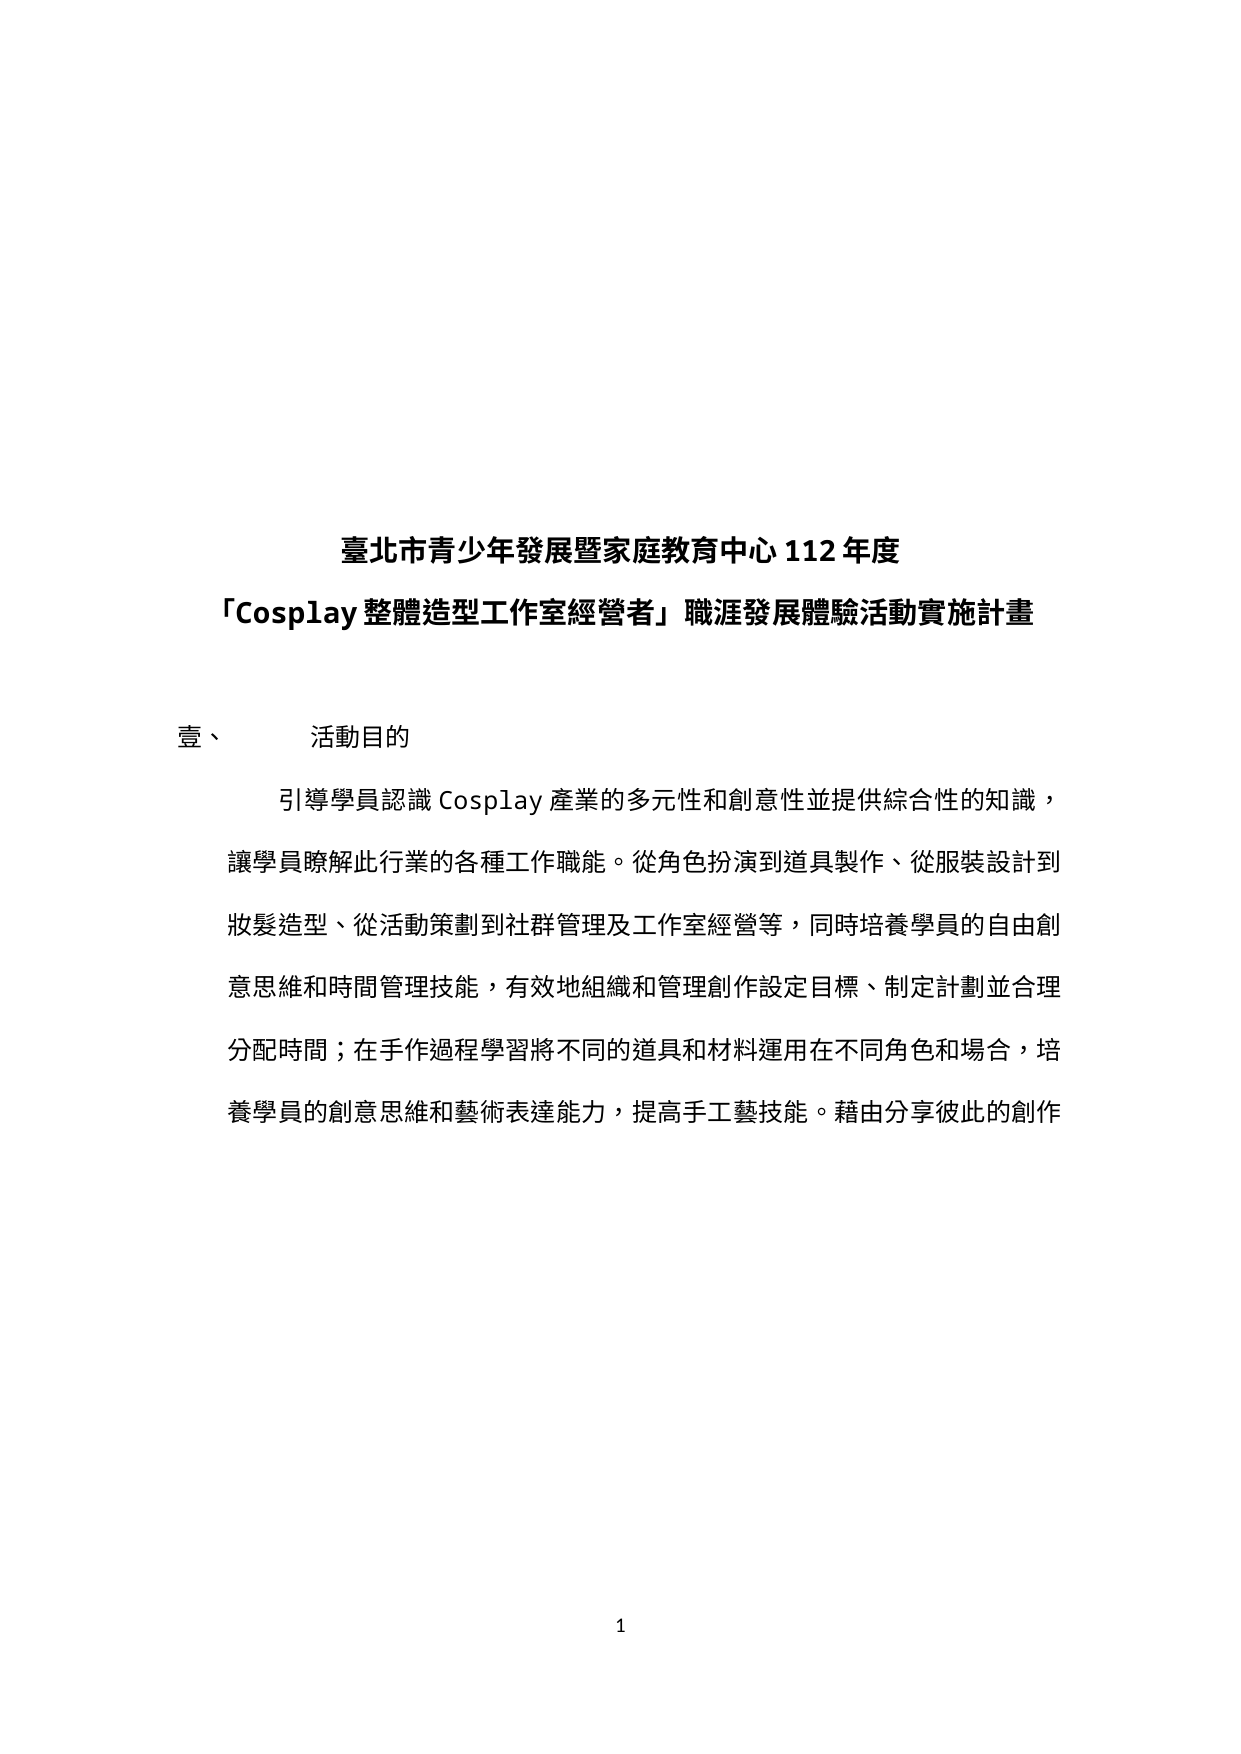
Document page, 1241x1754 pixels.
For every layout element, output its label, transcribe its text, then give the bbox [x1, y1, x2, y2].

list 活動目的 [177, 694, 1063, 757]
text 引導學員認識Cosplay產業的多元性和創意性並提供綜合性的知識，讓學員瞭解此行業的各種工作職能。從角色扮演到道具製作、從服裝設計到妝髮造型、從活動策劃到社群管理及工作室經營等，同時培養學員的自由創意思維和時間管理技能，有效地組織和管理創作設定目標、制定計劃並合理分配時間；在手作過程學習將不同的道具和材料運用在不同角色和場合，培養學員的創意思維和藝術表達能力，提高手工藝技能。藉由分享彼此的創作 [227, 757, 1063, 1132]
text 「Cosplay整體造型工作室經營者」職涯發展體驗活動實施計畫 [177, 569, 1063, 632]
text 臺北市青少年發展暨家庭教育中心112年度 [177, 507, 1063, 569]
